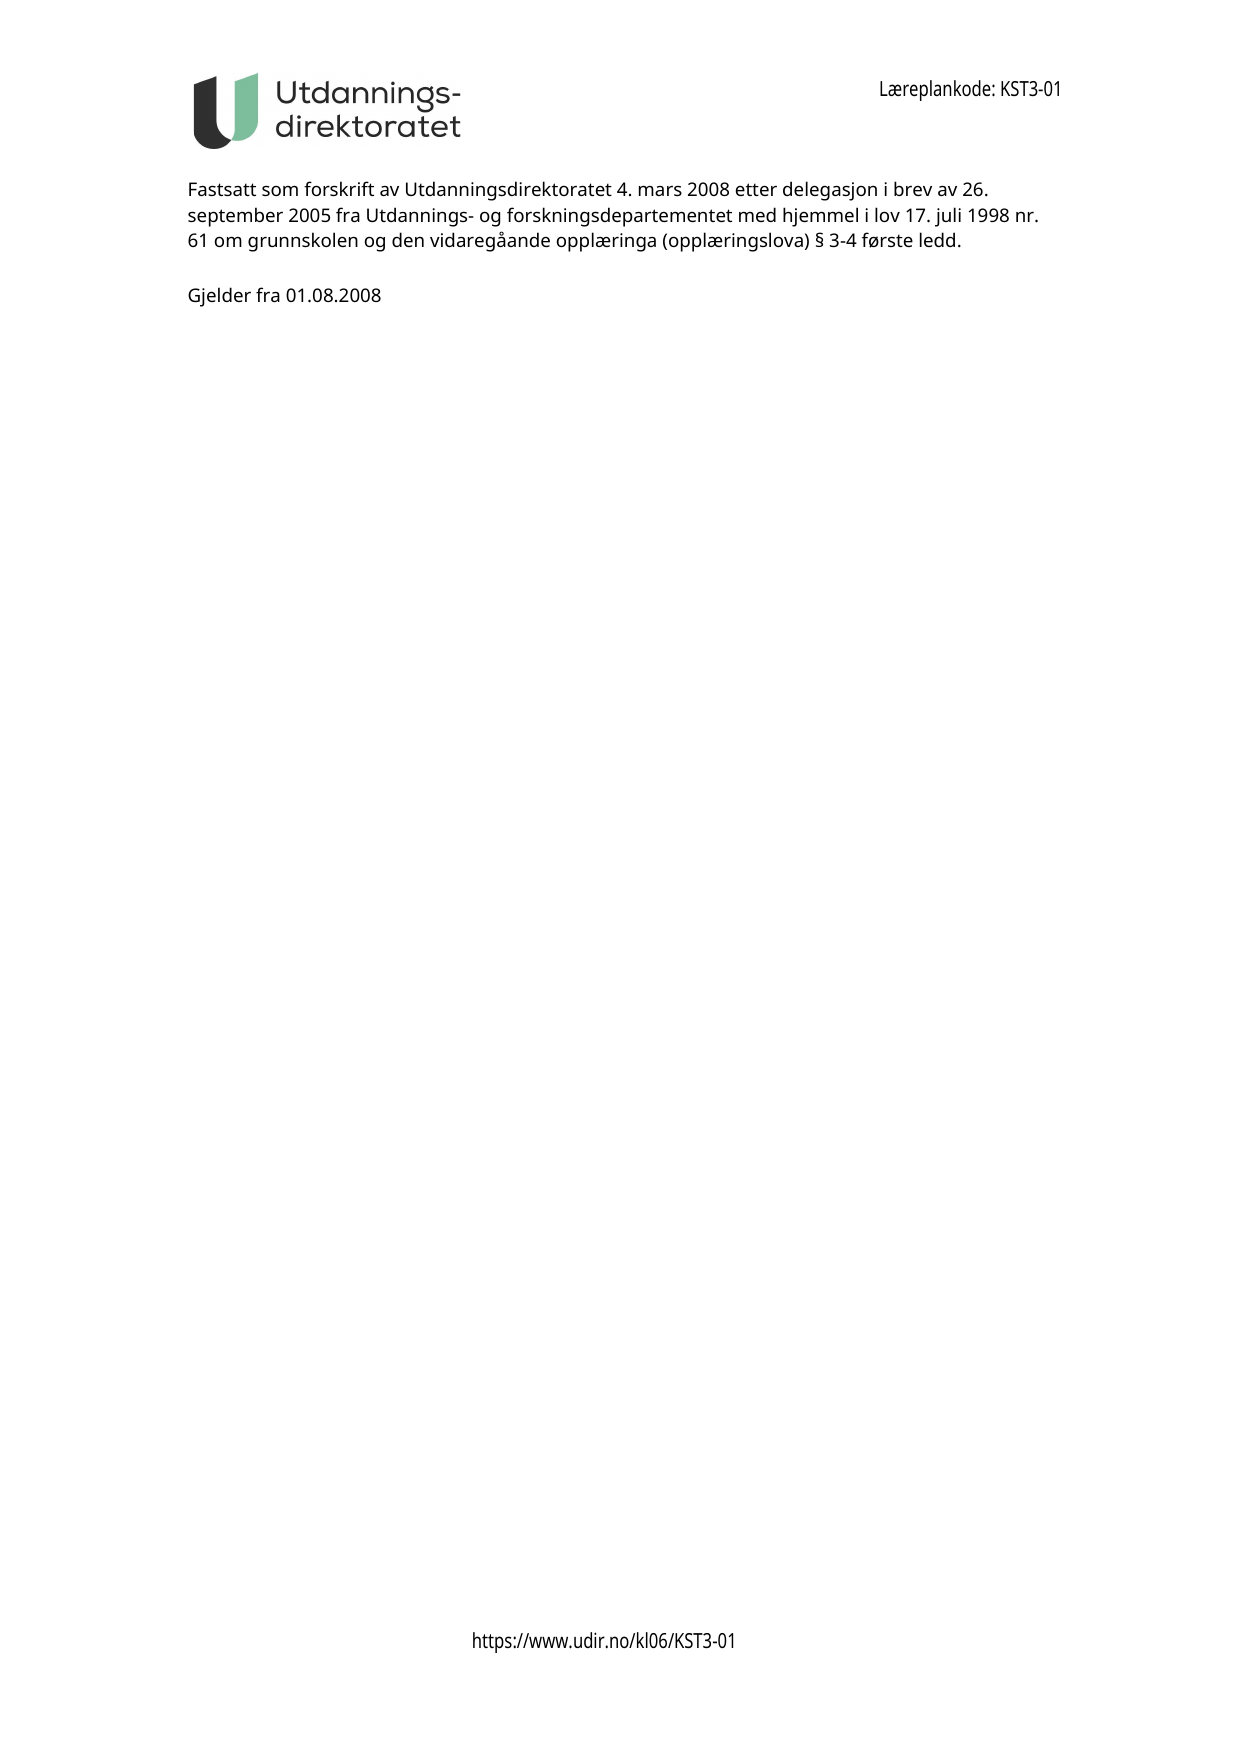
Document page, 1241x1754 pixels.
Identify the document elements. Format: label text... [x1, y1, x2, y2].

text Fastsatt som forskrift av Utdanningsdirektoratet 4. mars 2008 etter delegasjon i brev av 26. september 2005 fra Utdannings- og forskningsdepartementet med hjemmel i lov 17. juli 1998 nr. 61 om grunnskolen og den vidaregåande opplæringa (opplæringslova) § 3-4 første ledd. [187, 176, 1053, 253]
picture [193, 73, 461, 149]
text Gjelder fra 01.08.2008 [386, 282, 1053, 308]
